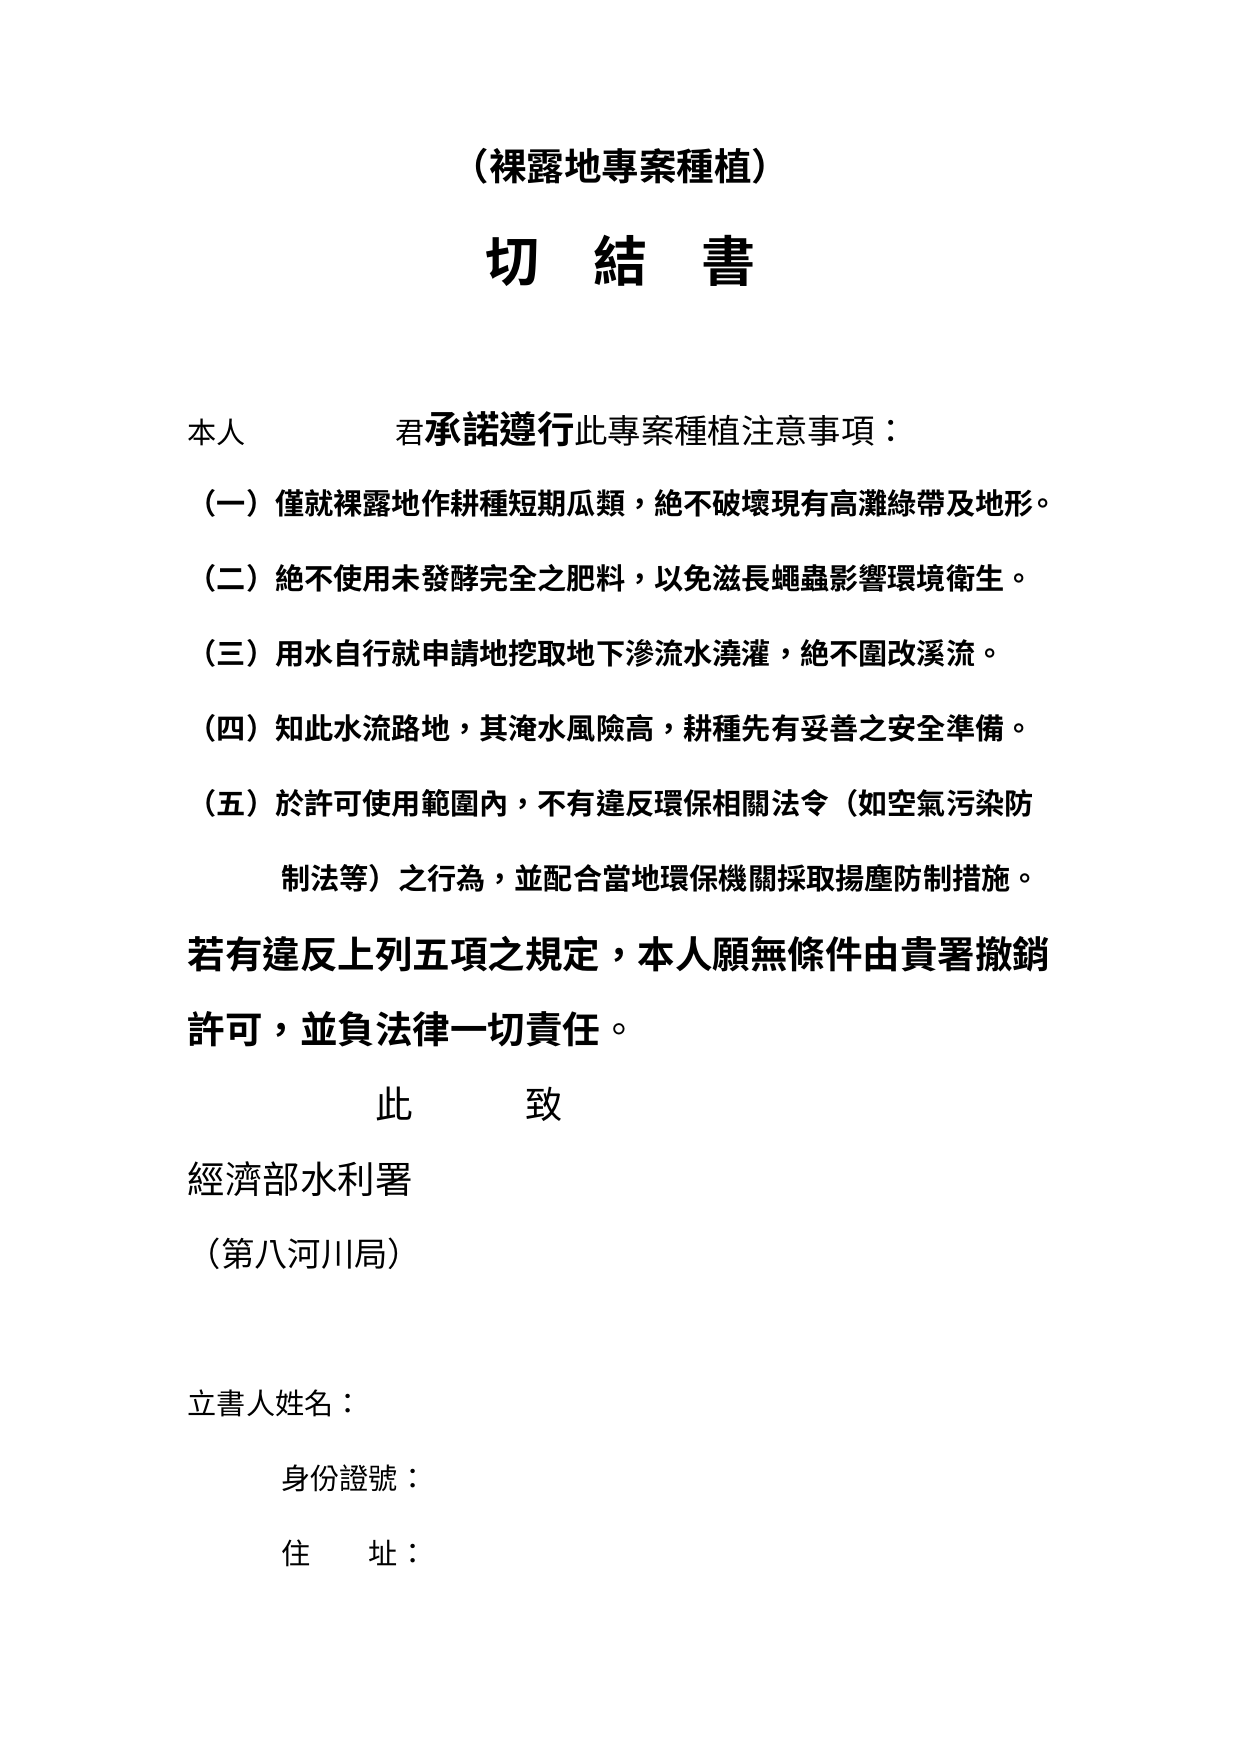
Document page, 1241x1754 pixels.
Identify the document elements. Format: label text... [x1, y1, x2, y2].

text （裸露地專案種植） [187, 127, 1053, 202]
text 本人 君承諾遵行此專案種植注意事項： [187, 389, 1053, 464]
text （二）絶不使用未發酵完全之肥料，以免滋長蠅蟲影響環境衛生。 [187, 539, 1053, 614]
text 此 致 [187, 1064, 1053, 1139]
text （五）於許可使用範圍內，不有違反環保相關法令（如空氣污染防制法等）之行為，並配合當地環保機關採取揚塵防制措施。 [187, 764, 1053, 914]
text 切 結 書 [187, 202, 1053, 314]
text 經濟部水利署 [187, 1139, 1053, 1214]
text 立書人姓名： [187, 1364, 1053, 1439]
text 住 址： [187, 1514, 1053, 1589]
text （一）僅就裸露地作耕種短期瓜類，絶不破壞現有高灘綠帶及地形。 [187, 464, 1053, 539]
text （第八河川局） [187, 1214, 1053, 1289]
text （四）知此水流路地，其淹水風險高，耕種先有妥善之安全準備。 [187, 689, 1053, 764]
text 若有違反上列五項之規定，本人願無條件由貴署撤銷許可，並負法律一切責任。 [188, 914, 1053, 1064]
text 身份證號： [187, 1439, 1053, 1514]
text （三）用水自行就申請地挖取地下滲流水澆灌，絶不圍改溪流。 [187, 614, 1053, 689]
